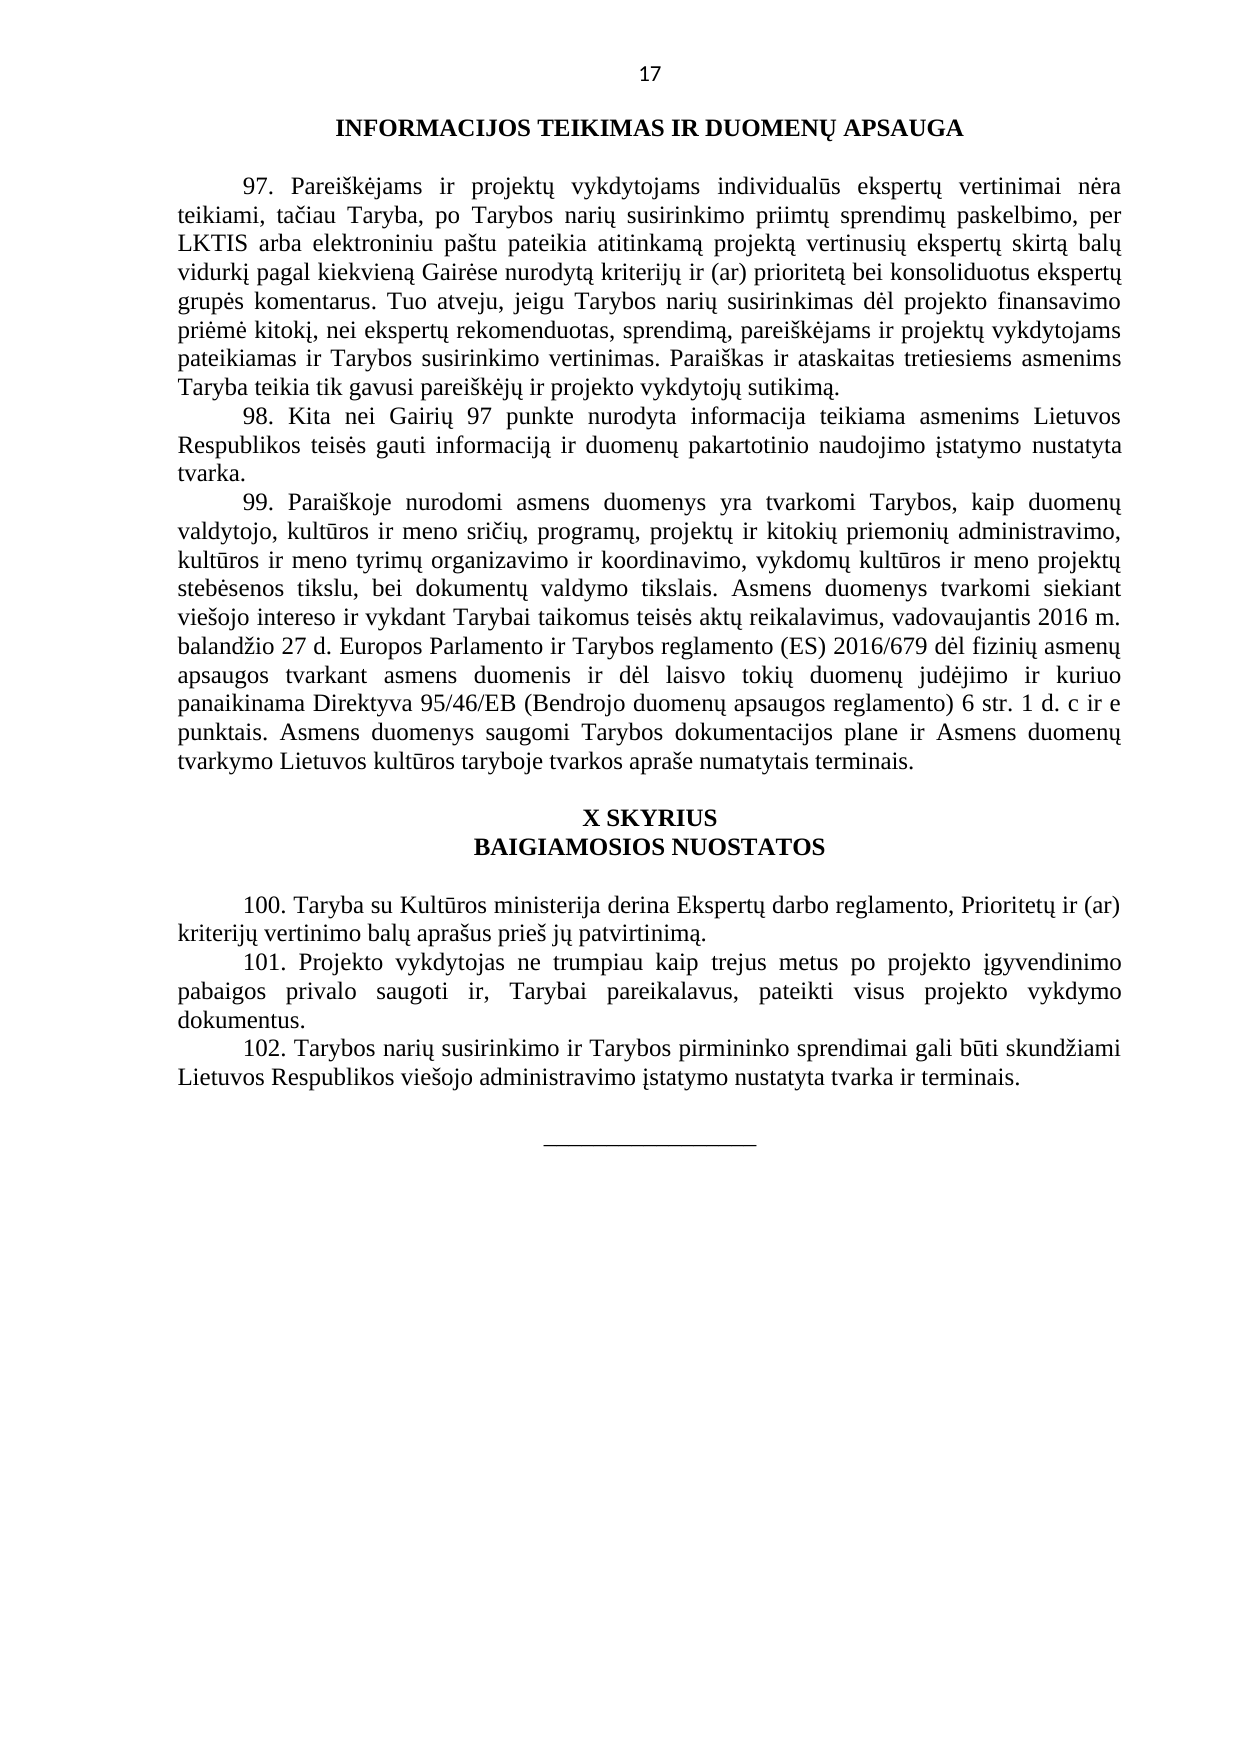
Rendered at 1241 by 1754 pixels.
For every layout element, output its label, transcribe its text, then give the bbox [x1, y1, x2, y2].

text X SKYRIUS [177, 803, 1122, 832]
text INFORMACIJOS TEIKIMAS IR DUOMENŲ APSAUGA [177, 113, 1122, 142]
text 102. Tarybos narių susirinkimo ir Tarybos pirmininko sprendimai gali būti skundžiami Lietuvos Respublikos viešojo administravimo įstatymo nustatyta tvarka ir terminais. [177, 1033, 1122, 1091]
text BAIGIAMOSIOS NUOSTATOS [177, 832, 1122, 861]
text 100. Taryba su Kultūros ministerija derina Ekspertų darbo reglamento, Prioritetų ir (ar) kriterijų vertinimo balų aprašus prieš jų patvirtinimą. [177, 890, 1122, 947]
text 99. Paraiškoje nurodomi asmens duomenys yra tvarkomi Tarybos, kaip duomenų valdytojo, kultūros ir meno sričių, programų, projektų ir kitokių priemonių administravimo, kultūros ir meno tyrimų organizavimo ir koordinavimo, vykdomų kultūros ir meno projektų stebėsenos tikslu, bei dokumentų valdymo tikslais. Asmens duomenys tvarkomi siekiant viešojo intereso ir vykdant Tarybai taikomus teisės aktų reikalavimus, vadovaujantis 2016 m. balandžio 27 d. Europos Parlamento ir Tarybos reglamento (ES) 2016/679 dėl fizinių asmenų apsaugos tvarkant asmens duomenis ir dėl laisvo tokių duomenų judėjimo ir kuriuo panaikinama Direktyva 95/46/EB (Bendrojo duomenų apsaugos reglamento) 6 str. 1 d. c ir e punktais. Asmens duomenys saugomi Tarybos dokumentacijos plane ir Asmens duomenų tvarkymo Lietuvos kultūros taryboje tvarkos apraše numatytais terminais. [177, 487, 1122, 775]
text 98. Kita nei Gairių 97 punkte nurodyta informacija teikiama asmenims Lietuvos Respublikos teisės gauti informaciją ir duomenų pakartotinio naudojimo įstatymo nustatyta tvarka. [177, 401, 1122, 487]
text 101. Projekto vykdytojas ne trumpiau kaip trejus metus po projekto įgyvendinimo pabaigos privalo saugoti ir, Tarybai pareikalavus, pateikti visus projekto vykdymo dokumentus. [177, 947, 1122, 1033]
text _________________ [177, 1120, 1122, 1148]
text 97. Pareiškėjams ir projektų vykdytojams individualūs ekspertų vertinimai nėra teikiami, tačiau Taryba, po Tarybos narių susirinkimo priimtų sprendimų paskelbimo, per LKTIS arba elektroniniu paštu pateikia atitinkamą projektą vertinusių ekspertų skirtą balų vidurkį pagal kiekvieną Gairėse nurodytą kriterijų ir (ar) prioritetą bei konsoliduotus ekspertų grupės komentarus. Tuo atveju, jeigu Tarybos narių susirinkimas dėl projekto finansavimo priėmė kitokį, nei ekspertų rekomenduotas, sprendimą, pareiškėjams ir projektų vykdytojams pateikiamas ir Tarybos susirinkimo vertinimas. Paraiškas ir ataskaitas tretiesiems asmenims Taryba teikia tik gavusi pareiškėjų ir projekto vykdytojų sutikimą. [177, 171, 1122, 401]
